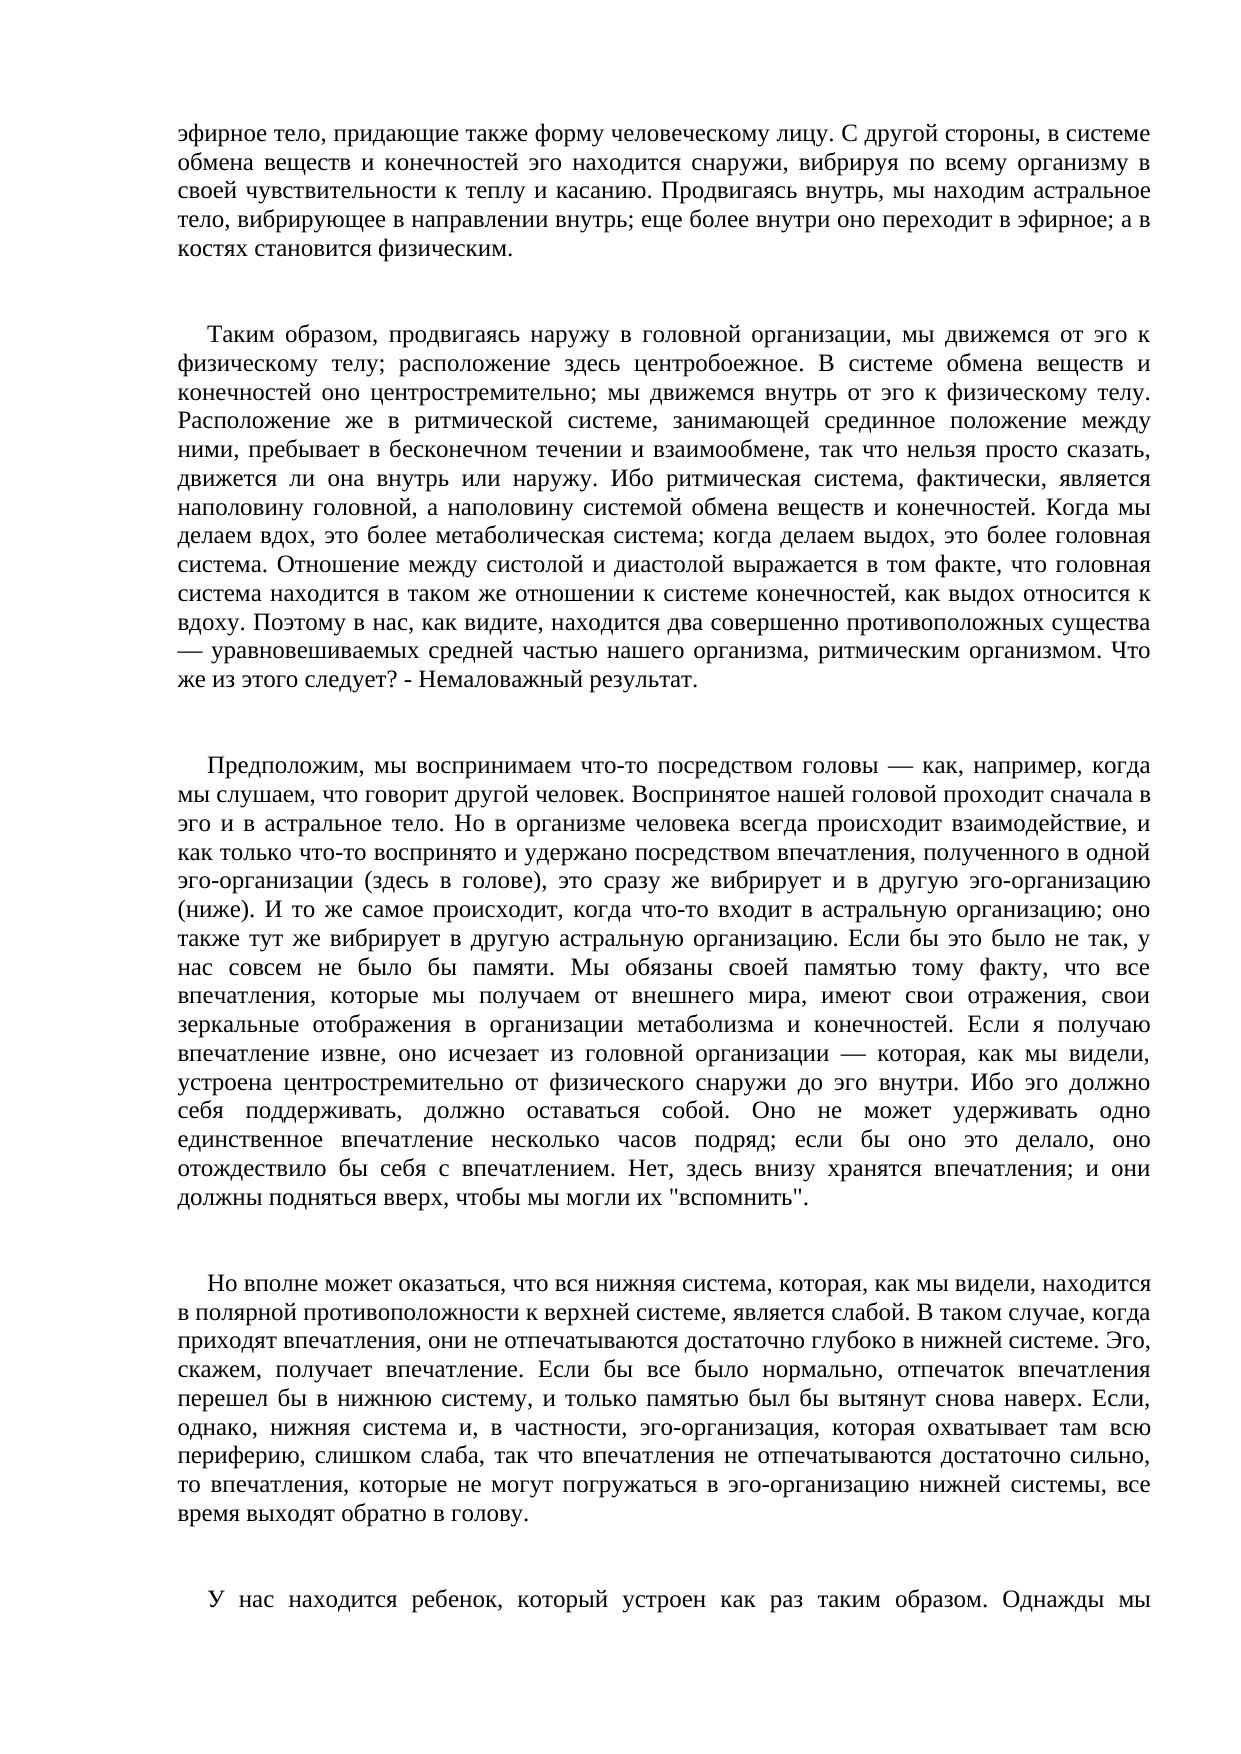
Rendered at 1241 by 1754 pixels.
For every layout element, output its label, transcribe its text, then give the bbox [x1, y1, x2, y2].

text Предположим, мы воспринимаем что-то посредством головы — как, например, когда мы слушаем, что говорит другой человек. Воспринятое нашей головой проходит сначала в эго и в астральное тело. Но в организме человека всегда происходит взаимодействие, и как только что-то воспринято и удержано посредством впечатления, полученного в одной эго-организации (здесь в голове), это сразу же вибрирует и в другую эго-организацию (ниже). И то же самое происходит, когда что-то входит в астральную организацию; оно также тут же вибрирует в другую астральную организацию. Если бы это было не так, у нас совсем не было бы памяти. Мы обязаны своей памятью тому факту, что все впечатления, которые мы получаем от внешнего мира, имеют свои отражения, свои зеркальные отображения в организации метаболизма и конечностей. Если я получаю впечатление извне, оно исчезает из головной организации — которая, как мы видели, устроена центростремительно от физического снаружи до эго внутри. Ибо эго должно себя поддерживать, должно оставаться собой. Оно не может удерживать одно единственное впечатление несколько часов подряд; если бы оно это делало, оно отождествило бы себя с впечатлением. Нет, здесь внизу хранятся впечатления; и они должны подняться вверх, чтобы мы могли их "вспомнить". [177, 751, 1152, 1211]
text Таким образом, продвигаясь наружу в головной организации, мы движемся от эго к физическому телу; расположение здесь центробоежное. В системе обмена веществ и конечностей оно центростремительно; мы движемся внутрь от эго к физическому телу. Расположение же в ритмической системе, занимающей срединное положение между ними, пребывает в бесконечном течении и взаимообмене, так что нельзя просто сказать, движется ли она внутрь или наружу. Ибо ритмическая система, фактически, является наполовину головной, а наполовину системой обмена веществ и конечностей. Когда мы делаем вдох, это более метаболическая система; когда делаем выдох, это более головная система. Отношение между систолой и диастолой выражается в том факте, что головная система находится в таком же отношении к системе конечностей, как выдох относится к вдоху. Поэтому в нас, как видите, находится два совершенно противоположных существа — уравновешиваемых средней частью нашего организма, ритмическим организмом. Что же из этого следует? - Немаловажный результат. [177, 319, 1152, 693]
text У нас находится ребенок, который устроен как раз таким образом. Однажды мы [177, 1584, 1152, 1613]
text эфирное тело, придающие также форму человеческому лицу. С другой стороны, в системе обмена веществ и конечностей эго находится снаружи, вибрируя по всему организму в своей чувствительности к теплу и касанию. Продвигаясь внутрь, мы находим астральное тело, вибрирующее в направлении внутрь; еще более внутри оно переходит в эфирное; а в костях становится физическим. [177, 118, 1152, 262]
text Но вполне может оказаться, что вся нижняя система, которая, как мы видели, находится в полярной противоположности к верхней системе, является слабой. В таком случае, когда приходят впечатления, они не отпечатываются достаточно глубоко в нижней системе. Эго, скажем, получает впечатление. Если бы все было нормально, отпечаток впечатления перешел бы в нижнюю систему, и только памятью был бы вытянут снова наверх. Если, однако, нижняя система и, в частности, эго-организация, которая охватывает там всю периферию, слишком слаба, так что впечатления не отпечатываются достаточно сильно, то впечатления, которые не могут погружаться в эго-организацию нижней системы, все время выходят обратно в голову. [177, 1268, 1152, 1527]
